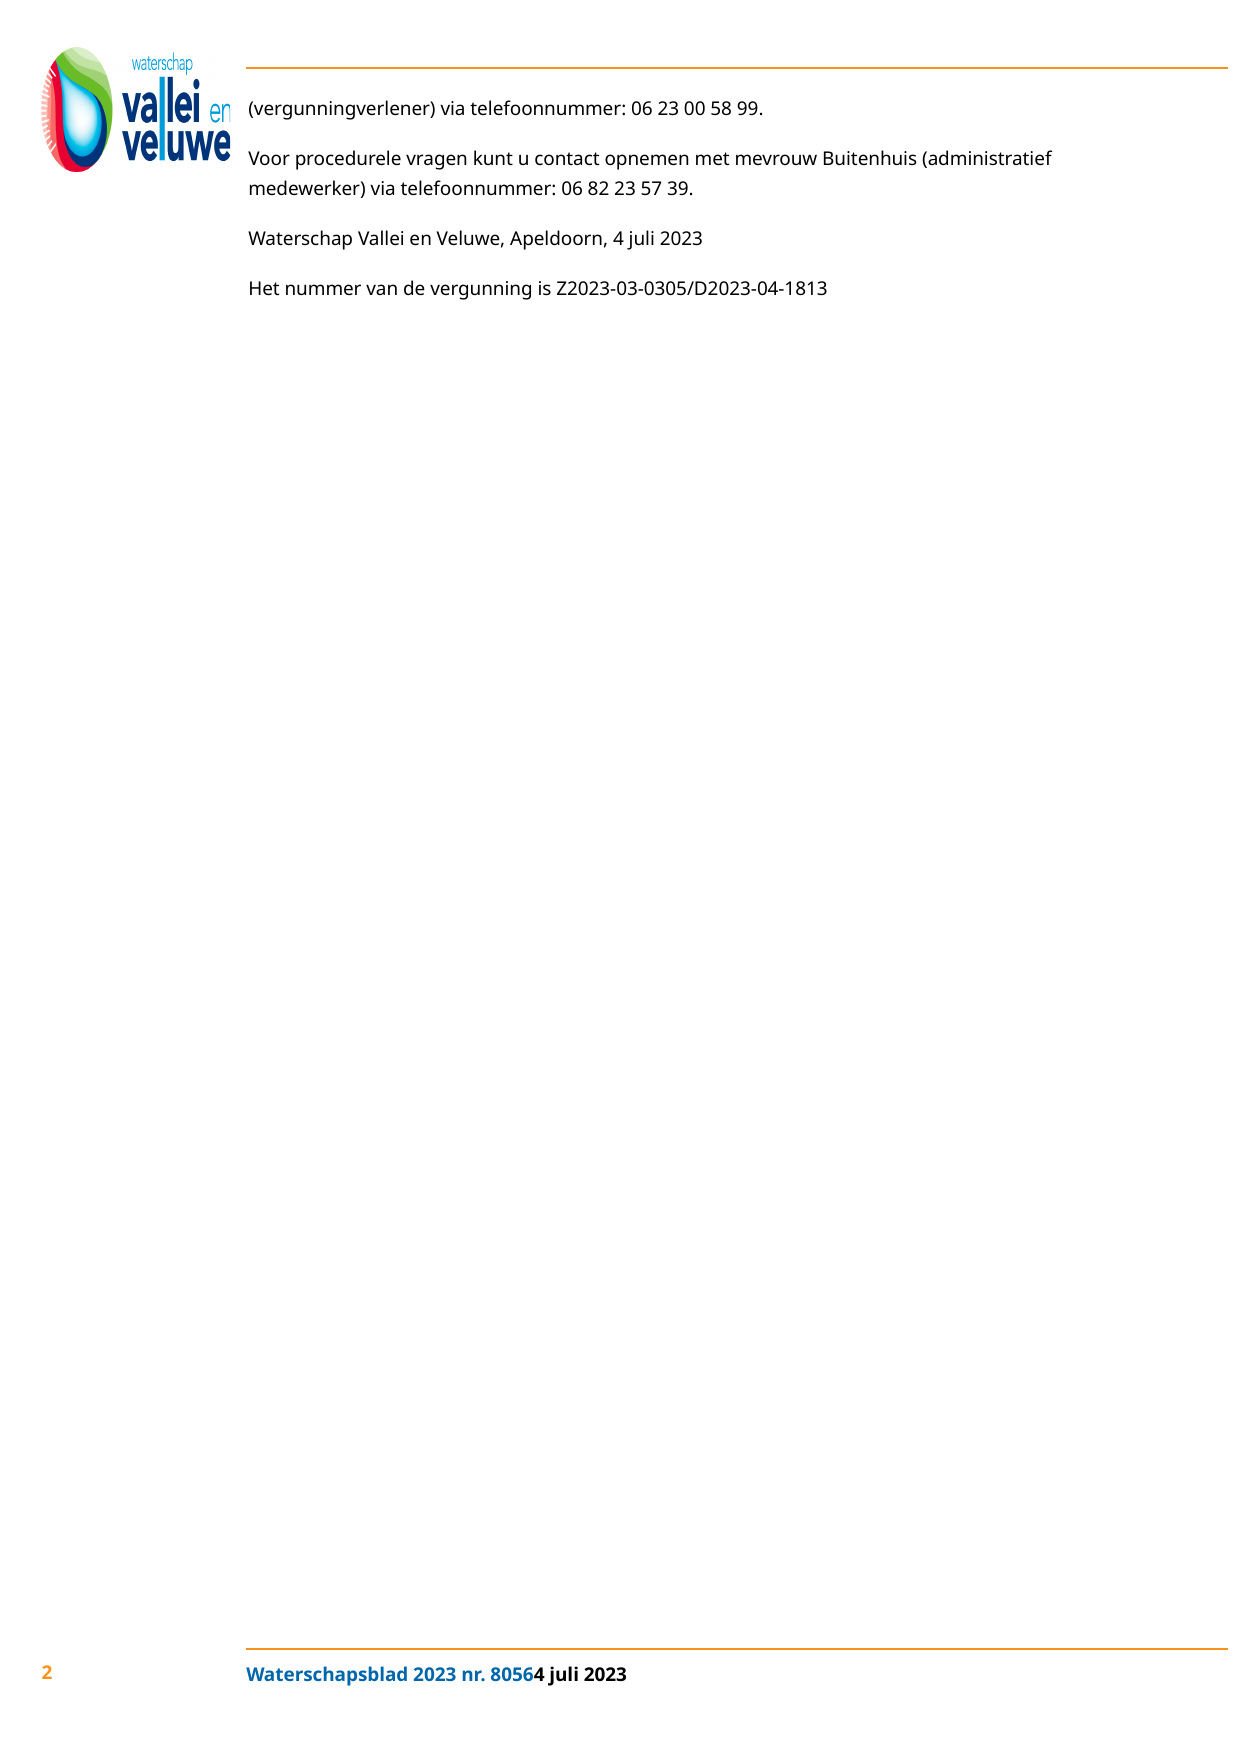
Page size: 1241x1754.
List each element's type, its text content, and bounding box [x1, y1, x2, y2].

text Voor procedurele vragen kunt u contact opnemen met mevrouw Buitenhuis (administratief medewerker) via telefoonnummer: 06 82 23 57 39. [248, 145, 1152, 201]
picture [41, 47, 231, 172]
text (vergunningverlener) via telefoonnummer: 06 23 00 58 99. [248, 95, 1152, 121]
text Het nummer van de vergunning is Z2023-03-0305/D2023-04-1813 [248, 276, 1152, 301]
text Waterschap Vallei en Veluwe, Apeldoorn, 4 juli 2023 [248, 225, 1152, 251]
